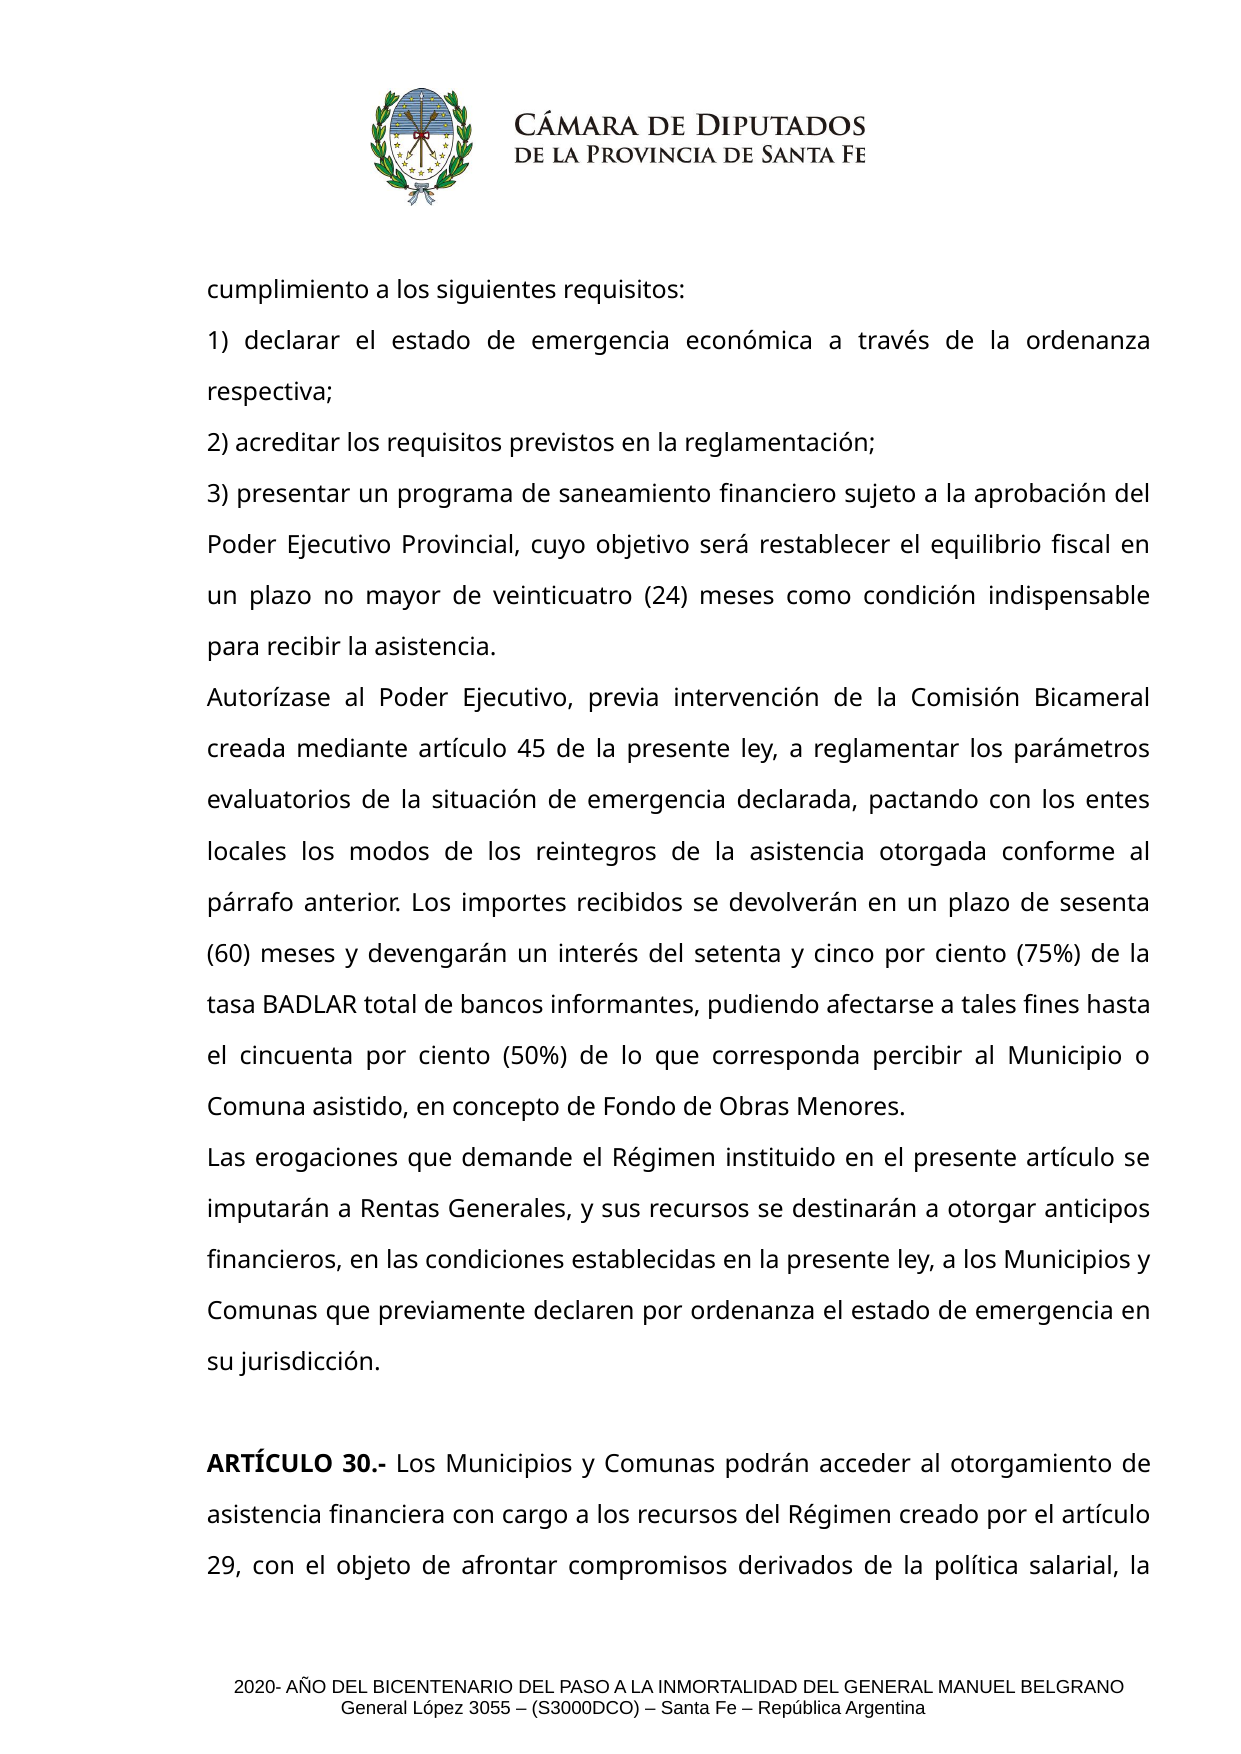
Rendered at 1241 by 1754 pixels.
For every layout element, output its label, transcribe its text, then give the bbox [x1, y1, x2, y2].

text Las erogaciones que demande el Régimen instituido en el presente artículo se imputarán a Rentas Generales, y sus recursos se destinarán a otorgar anticipos financieros, en las condiciones establecidas en la presente ley, a los Municipios y Comunas que previamente declaren por ordenanza el estado de emergencia en su jurisdicción. [207, 1139, 1152, 1378]
text 1) declarar el estado de emergencia económica a través de la ordenanza respectiva; [207, 323, 1152, 408]
text ARTÍCULO 30.- Los Municipios y Comunas podrán acceder al otorgamiento de asistencia financiera con cargo a los recursos del Régimen creado por el artículo 29, con el objeto de afrontar compromisos derivados de la política salarial, la [207, 1446, 1152, 1582]
text 3) presentar un programa de saneamiento financiero sujeto a la aprobación del Poder Ejecutivo Provincial, cuyo objetivo será restablecer el equilibrio fiscal en un plazo no mayor de veinticuatro (24) meses como condición indispensable para recibir la asistencia. [207, 476, 1152, 663]
picture [370, 88, 866, 210]
text cumplimiento a los siguientes requisitos: [207, 272, 1152, 306]
text 2) acreditar los requisitos previstos en la reglamentación; [207, 425, 1152, 459]
text Autorízase al Poder Ejecutivo, previa intervención de la Comisión Bicameral creada mediante artículo 45 de la presente ley, a reglamentar los parámetros evaluatorios de la situación de emergencia declarada, pactando con los entes locales los modos de los reintegros de la asistencia otorgada conforme al párrafo anterior. Los importes recibidos se devolverán en un plazo de sesenta (60) meses y devengarán un interés del setenta y cinco por ciento (75%) de la tasa BADLAR total de bancos informantes, pudiendo afectarse a tales fines hasta el cincuenta por ciento (50%) de lo que corresponda percibir al Municipio o Comuna asistido, en concepto de Fondo de Obras Menores. [207, 680, 1152, 1122]
